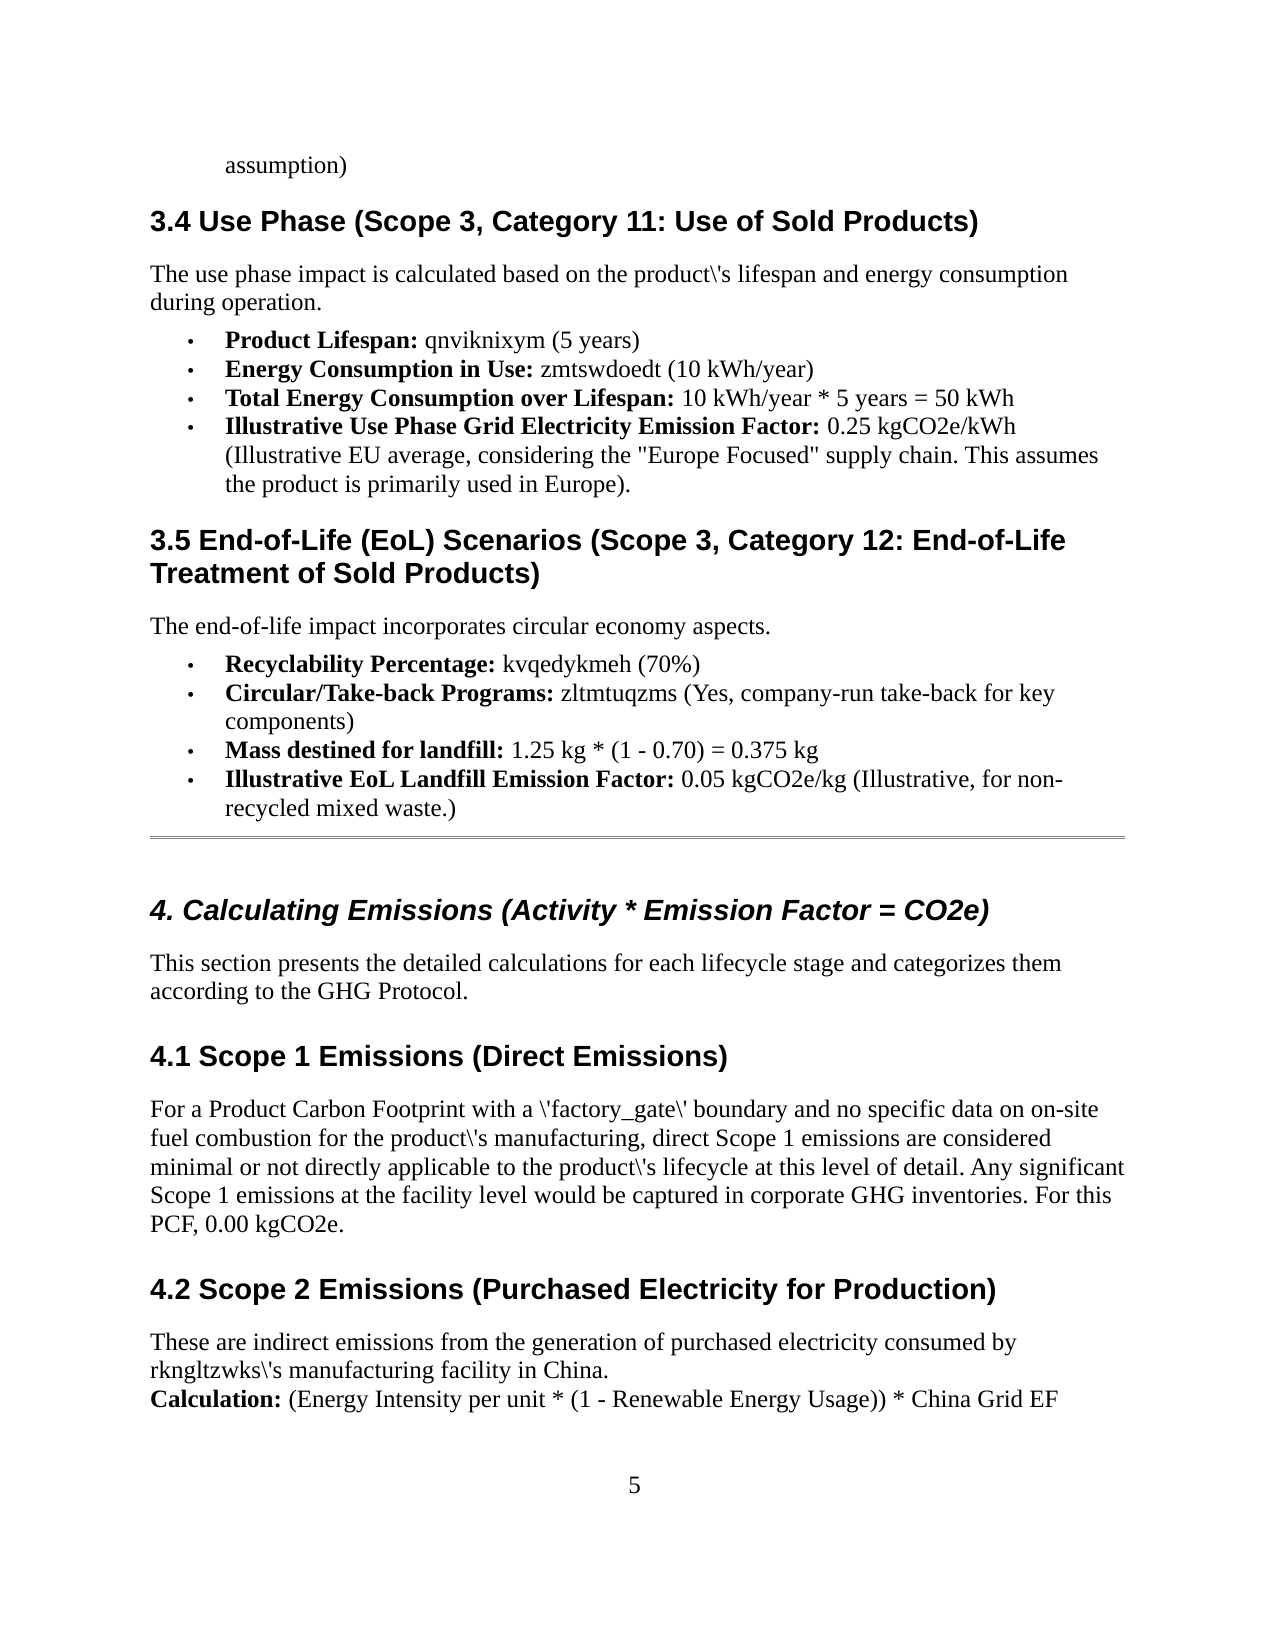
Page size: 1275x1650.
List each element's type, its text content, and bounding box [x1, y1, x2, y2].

subtitle 4. Calculating Emissions (Activity * Emission Factor = CO2e) [150, 893, 1125, 926]
subtitle 3.4 Use Phase (Scope 3, Category 11: Use of Sold Products) [150, 204, 1125, 237]
subtitle 4.1 Scope 1 Emissions (Direct Emissions) [150, 1039, 1125, 1073]
list Total Energy Consumption over Lifespan: 10 kWh/year * 5 years = 50 kWh [187, 383, 1125, 411]
text These are indirect emissions from the generation of purchased electricity consumed by rkngltzwks\'s manufacturing facility in China. Calculation: (Energy Intensity per unit * (1 - Renewable Energy Usage)) * China Grid EF [150, 1327, 1125, 1413]
list Recyclability Percentage: kvqedykmeh (70%) [187, 649, 1125, 678]
list assumption) [187, 150, 1125, 179]
list Product Lifespan: qnviknixym (5 years) [187, 325, 1125, 354]
text The end-of-life impact incorporates circular economy aspects. [150, 611, 1125, 640]
list Mass destined for landfill: 1.25 kg * (1 - 0.70) = 0.375 kg [187, 735, 1125, 764]
list Illustrative Use Phase Grid Electricity Emission Factor: 0.25 kgCO2e/kWh (Illustrative EU average, considering the "Europe Focused" supply chain. This assumes the product is primarily used in Europe). [187, 411, 1125, 498]
text This section presents the detailed calculations for each lifecycle stage and categorizes them according to the GHG Protocol. [150, 948, 1125, 1005]
subtitle 4.2 Scope 2 Emissions (Purchased Electricity for Production) [150, 1272, 1125, 1305]
list Energy Consumption in Use: zmtswdoedt (10 kWh/year) [187, 354, 1125, 383]
text The use phase impact is calculated based on the product\'s lifespan and energy consumption during operation. [150, 259, 1125, 316]
list Illustrative EoL Landfill Emission Factor: 0.05 kgCO2e/kg (Illustrative, for non-recycled mixed waste.) [187, 764, 1125, 821]
subtitle 3.5 End-of-Life (EoL) Scenarios (Scope 3, Category 12: End-of-Life Treatment of Sold Products) [150, 523, 1125, 590]
list Circular/Take-back Programs: zltmtuqzms (Yes, company-run take-back for key components) [187, 678, 1125, 735]
text For a Product Carbon Footprint with a \'factory_gate\' boundary and no specific data on on-site fuel combustion for the product\'s manufacturing, direct Scope 1 emissions are considered minimal or not directly applicable to the product\'s lifecycle at this level of detail. Any significant Scope 1 emissions at the facility level would be captured in corporate GHG inventories. For this PCF, 0.00 kgCO2e. [150, 1094, 1125, 1238]
